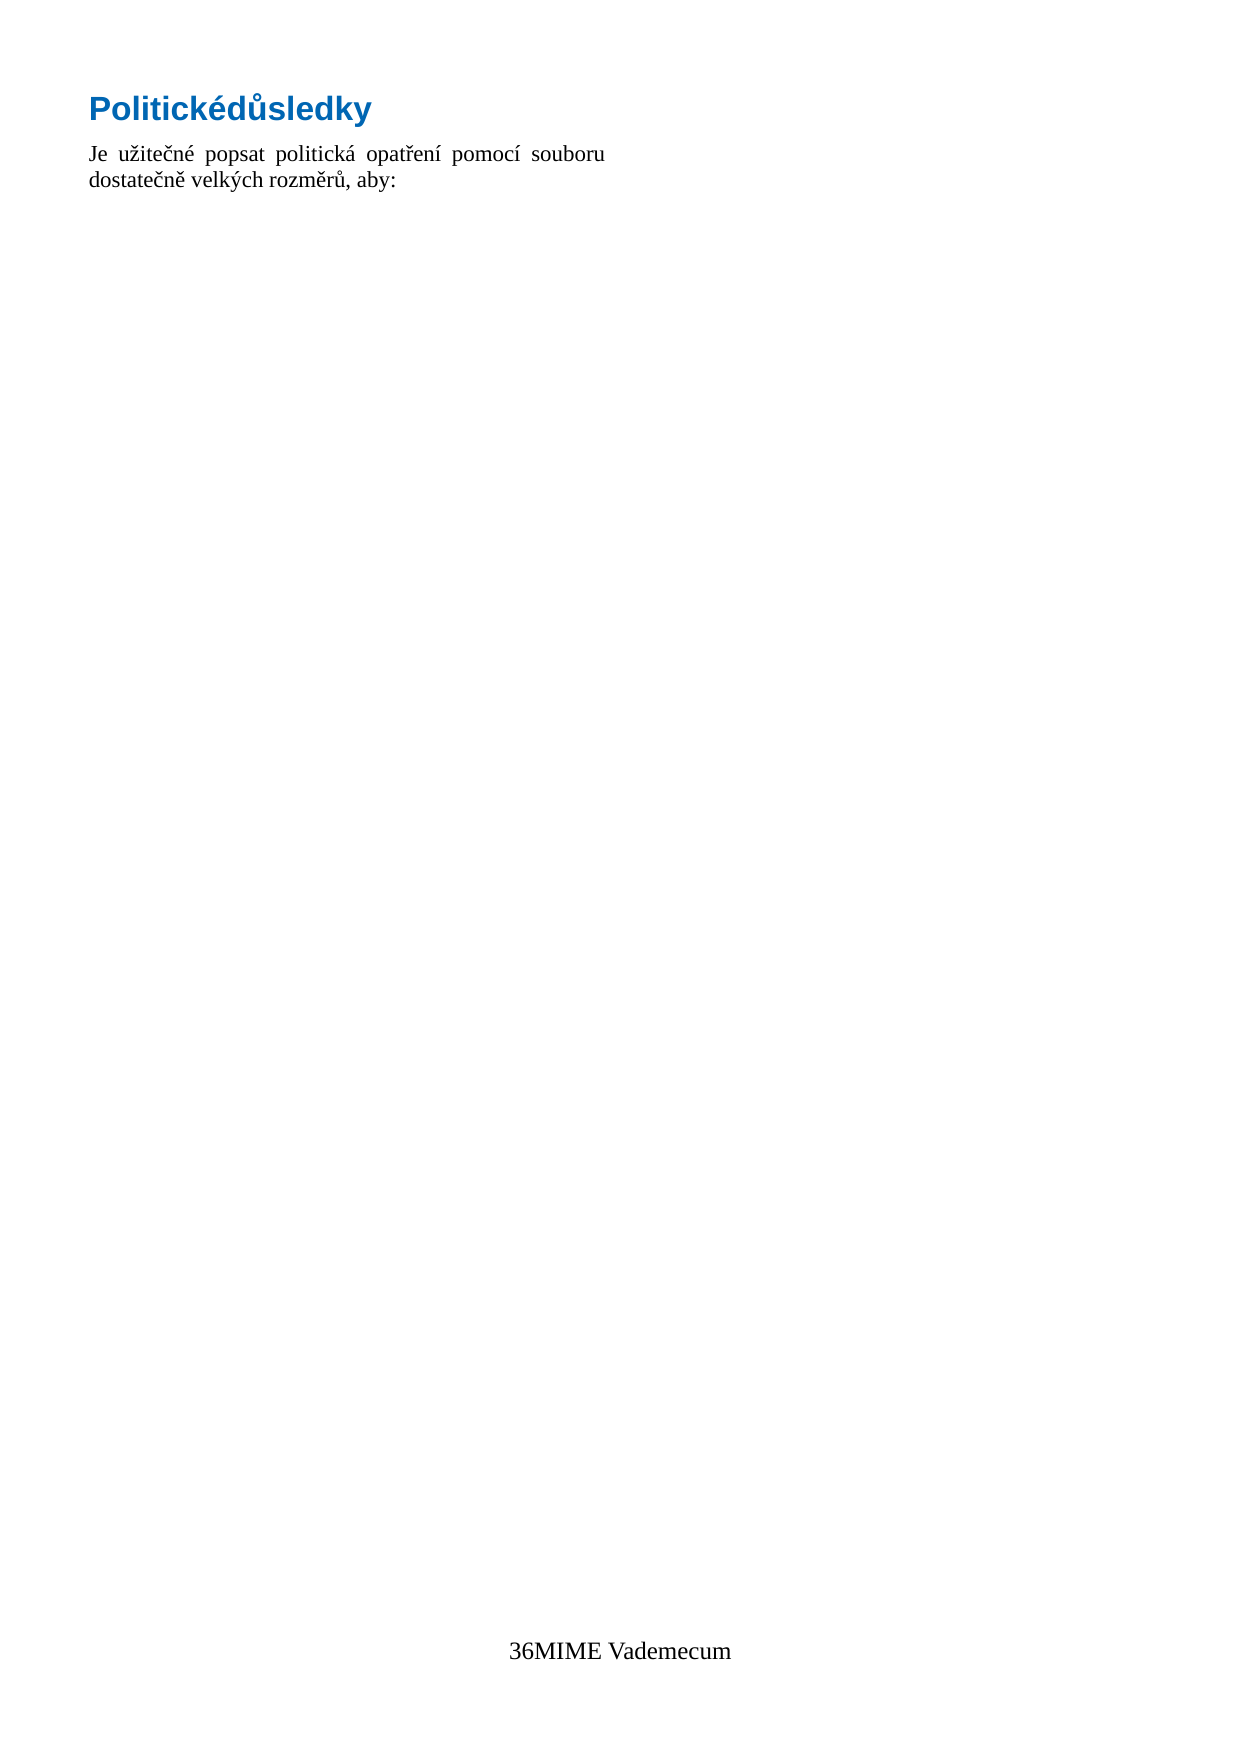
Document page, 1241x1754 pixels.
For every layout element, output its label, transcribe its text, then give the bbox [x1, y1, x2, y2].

subtitle Politickédůsledky [88, 88, 605, 127]
text Je užitečné popsat politická opatření pomocí souboru dostatečně velkých rozměrů, aby: [88, 140, 605, 192]
